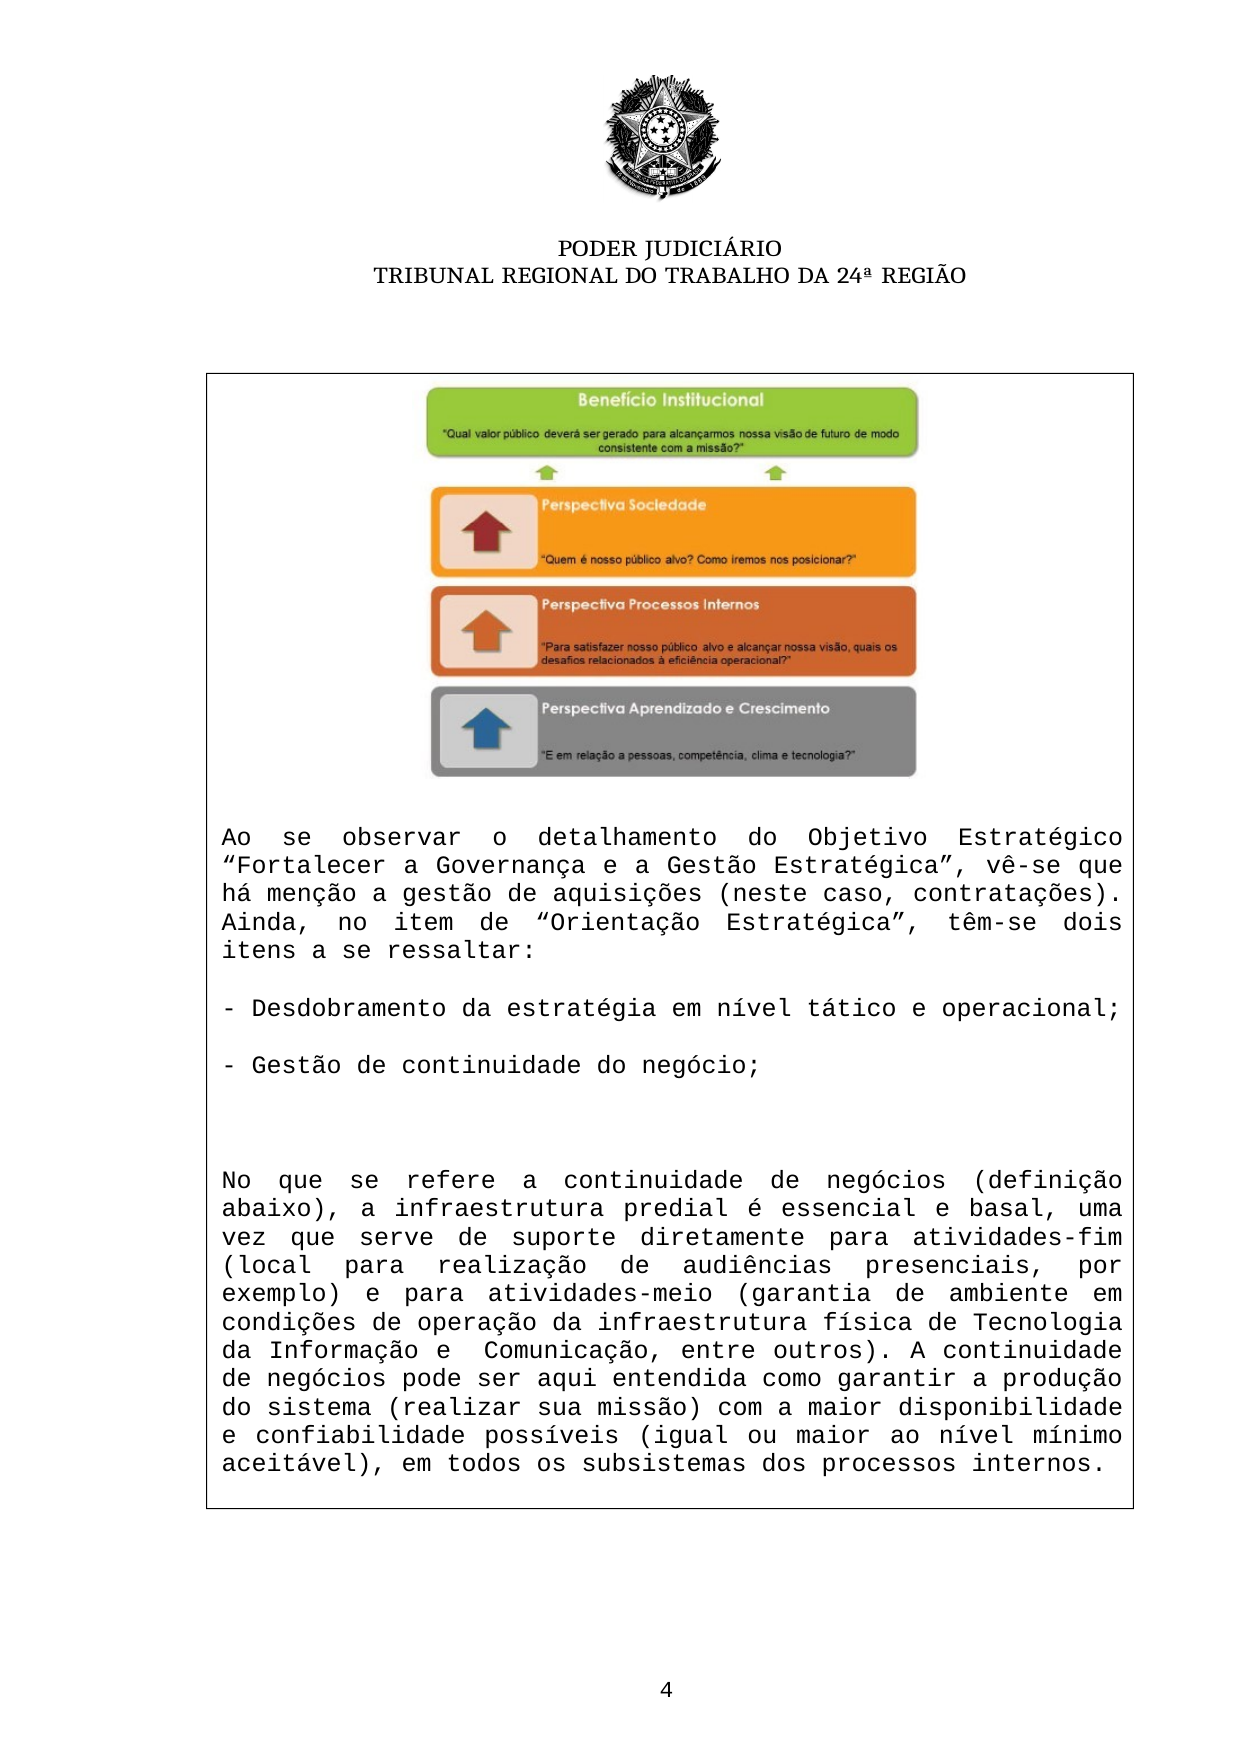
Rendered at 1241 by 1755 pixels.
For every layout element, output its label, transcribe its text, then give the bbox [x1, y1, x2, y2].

list Gestão de continuidade do negócio; [221, 1053, 1132, 1081]
text No que se refere a continuidade de negócios (definição abaixo), a infraestrutura predial é essencial e basal, uma vez que serve de suporte diretamente para atividades-fim (local para realização de audiências presenciais, por exemplo) e para atividades-meio (garantia de ambiente em condições de operação da infraestrutura física de Tecnologia da Informação e Comunicação, entre outros). A continuidade de negócios pode ser aqui entendida como garantir a produção do sistema (realizar sua missão) com a maior disponibilidade e confiabilidade possíveis (igual ou maior ao nível mínimo aceitável), em todos os subsistemas dos processos internos. [221, 1167, 1123, 1479]
text TRIBUNAL REGIONAL DO TRABALHO DA 24ª REGIÃO [359, 262, 980, 289]
list Desdobramento da estratégia em nível tático e operacional; [221, 995, 1132, 1023]
text PODER JUDICIÁRIO [552, 236, 787, 262]
list [1134, 995, 1241, 1023]
text Ao se observar o detalhamento do Objetivo Estratégico “Fortalecer a Governança e a Gestão Estratégica”, vê-se que há menção a gestão de aquisições (neste caso, contratações). Ainda, no item de “Orientação Estratégica”, têm-se dois itens a se ressaltar: [221, 824, 1123, 966]
list [1134, 1053, 1241, 1081]
